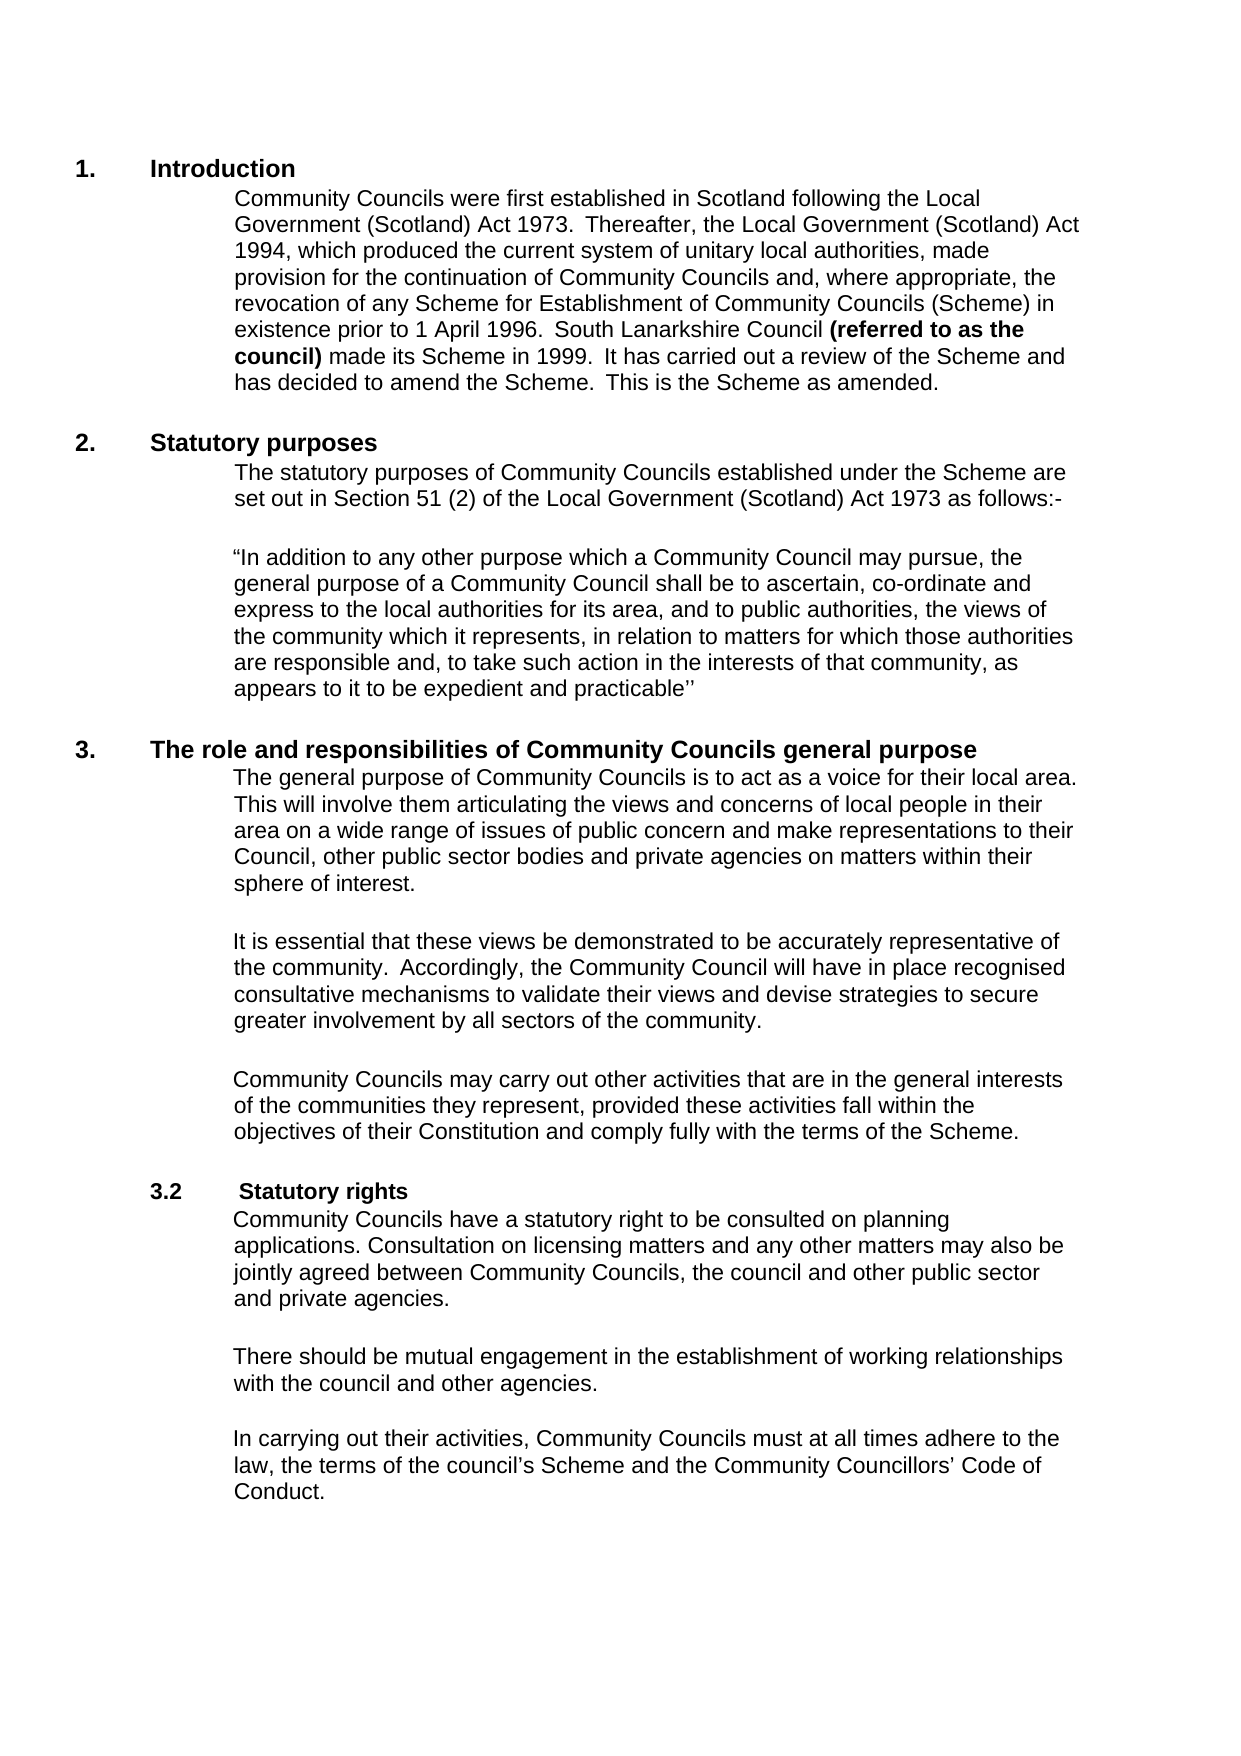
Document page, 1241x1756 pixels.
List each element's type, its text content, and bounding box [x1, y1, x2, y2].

subtitle The role and responsibilities of Community Councils general purpose [75, 735, 1091, 763]
text The general purpose of Community Councils is to act as a voice for their local area. This will involve them articulating the views and concerns of local people in their area on a wide range of issues of public concern and make representations to their Council, other public sector bodies and private agencies on matters within their sphere of interest. [233, 764, 1083, 896]
list Statutory rights [150, 1178, 1091, 1204]
text “In addition to any other purpose which a Community Council may pursue, the general purpose of a Community Council shall be to ascertain, co-ordinate and express to the local authorities for its area, and to public authorities, the views of the community which it represents, in relation to matters for which those authorities are responsible and, to take such action in the interests of that community, as appears to it to be expedient and practicable’’ [233, 544, 1082, 702]
text The statutory purposes of Community Councils established under the Scheme are set out in Section 51 (2) of the Local Government (Scotland) Act 1973 as follows:- [234, 459, 1082, 511]
text Community Councils have a statutory right to be consulted on planning applications. Consultation on licensing matters and any other matters may also be jointly agreed between Community Councils, the council and other public sector and private agencies. [233, 1206, 1082, 1311]
text Community Councils were first established in Scotland following the Local Government (Scotland) Act 1973. Thereafter, the Local Government (Scotland) Act 1994, which produced the current system of unitary local authorities, made provision for the continuation of Community Councils and, where appropriate, the revocation of any Scheme for Establishment of Community Councils (Scheme) in existence prior to 1 April 1996. South Lanarkshire Council (referred to as the council) made its Scheme in 1999. It has carried out a review of the Scheme and has decided to amend the Scheme. This is the Scheme as amended. [234, 185, 1083, 396]
text Community Councils may carry out other activities that are in the general interests of the communities they represent, provided these activities fall within the objectives of their Constitution and comply fully with the terms of the Scheme. [233, 1066, 1082, 1144]
text There should be mutual engagement in the establishment of working relationships with the council and other agencies. [233, 1343, 1082, 1396]
text In carrying out their activities, Community Councils must at all times adhere to the law, the terms of the council’s Scheme and the Community Councillors’ Code of Conduct. [233, 1425, 1082, 1504]
text It is essential that these views be demonstrated to be accurately representative of the community. Accordingly, the Community Council will have in place recognised consultative mechanisms to validate their views and devise strategies to secure greater involvement by all sectors of the community. [233, 928, 1082, 1033]
subtitle Introduction [75, 154, 1091, 183]
subtitle Statutory purposes [75, 428, 1091, 457]
